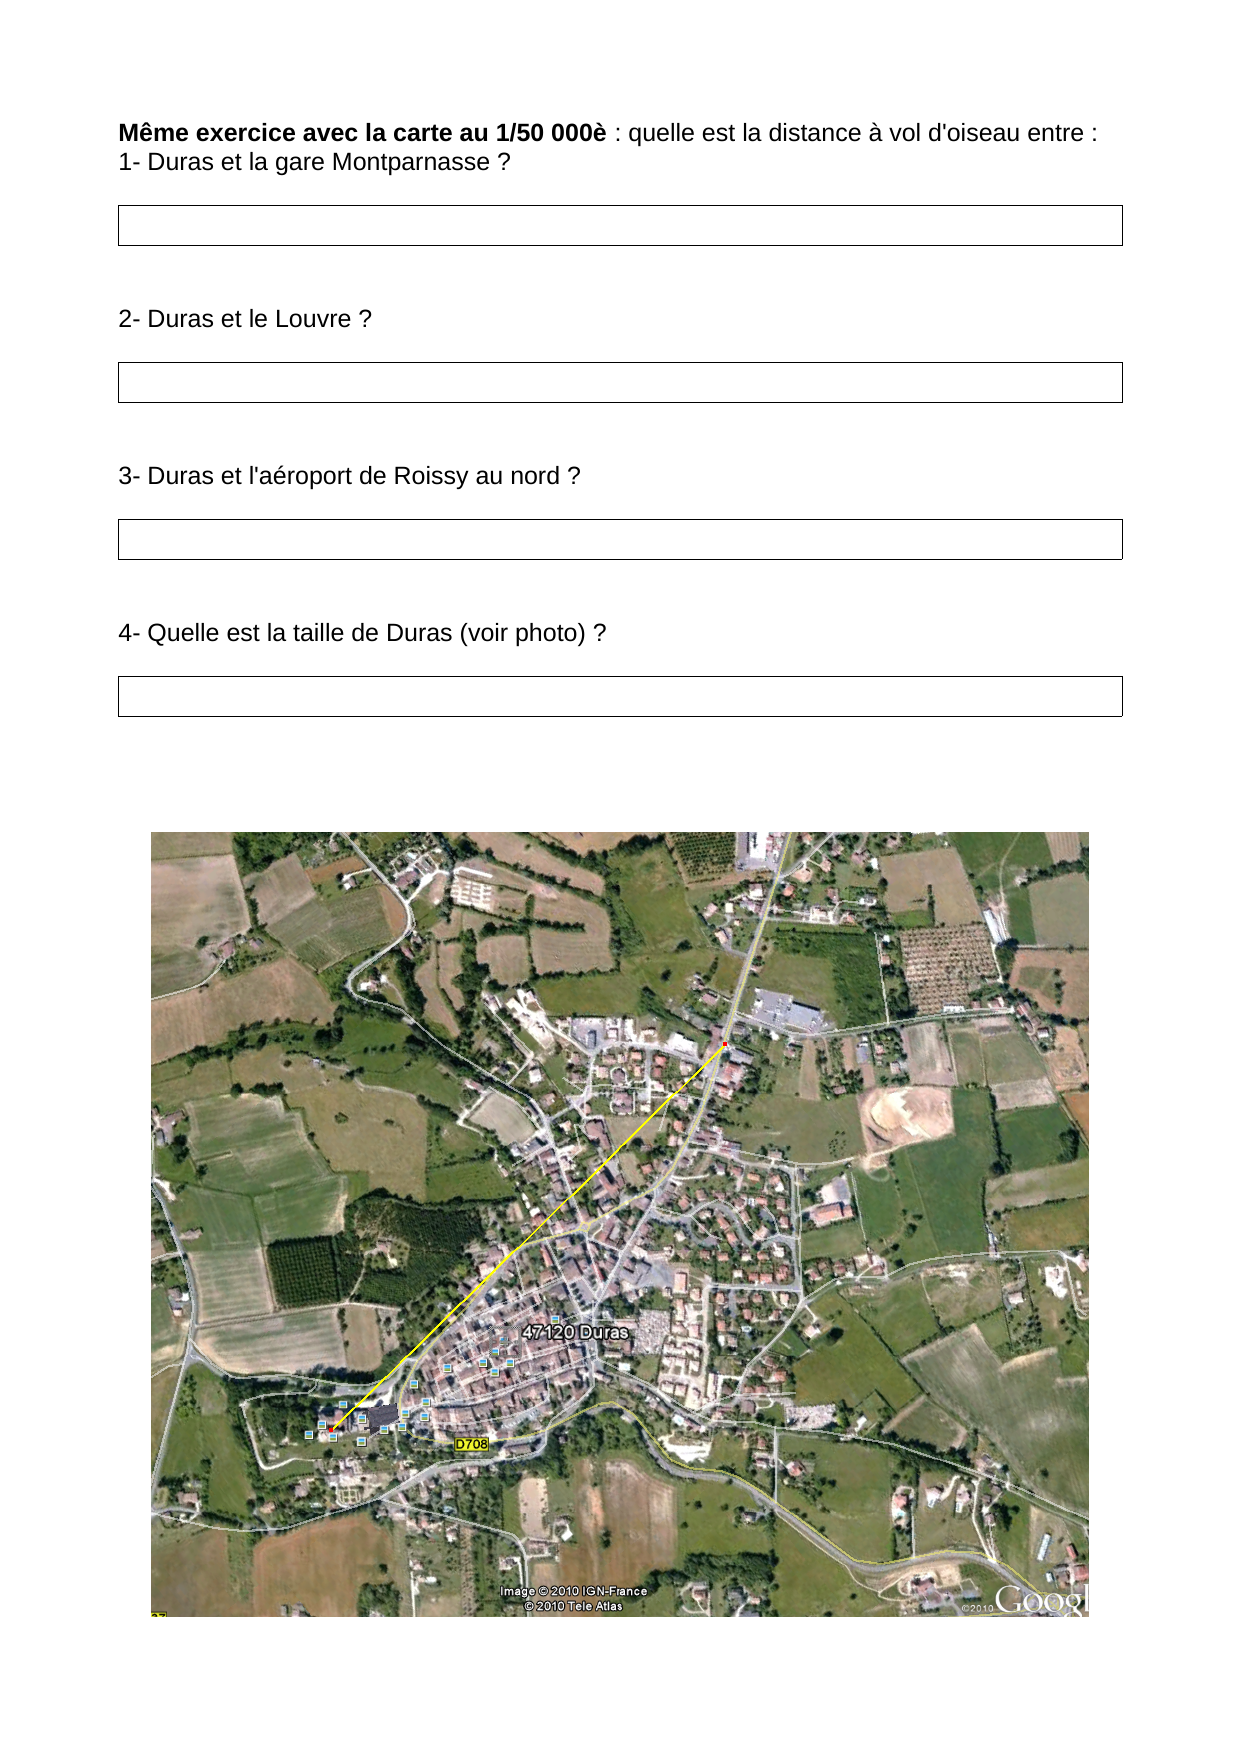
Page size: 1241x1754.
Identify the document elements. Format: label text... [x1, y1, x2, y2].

table_header [119, 363, 1122, 402]
table_header [119, 520, 1122, 559]
text 3- Duras et l'aéroport de Roissy au nord ? [118, 461, 1122, 489]
text Même exercice avec la carte au 1/50 000è : quelle est la distance à vol d'oiseau entre : [118, 118, 1122, 147]
text 4- Quelle est la taille de Duras (voir photo) ? [118, 617, 1122, 646]
table_header [119, 677, 1122, 716]
text 1- Duras et la gare Montparnasse ? [118, 147, 1122, 176]
table_header [119, 206, 1122, 245]
text 2- Duras et le Louvre ? [118, 304, 1122, 332]
